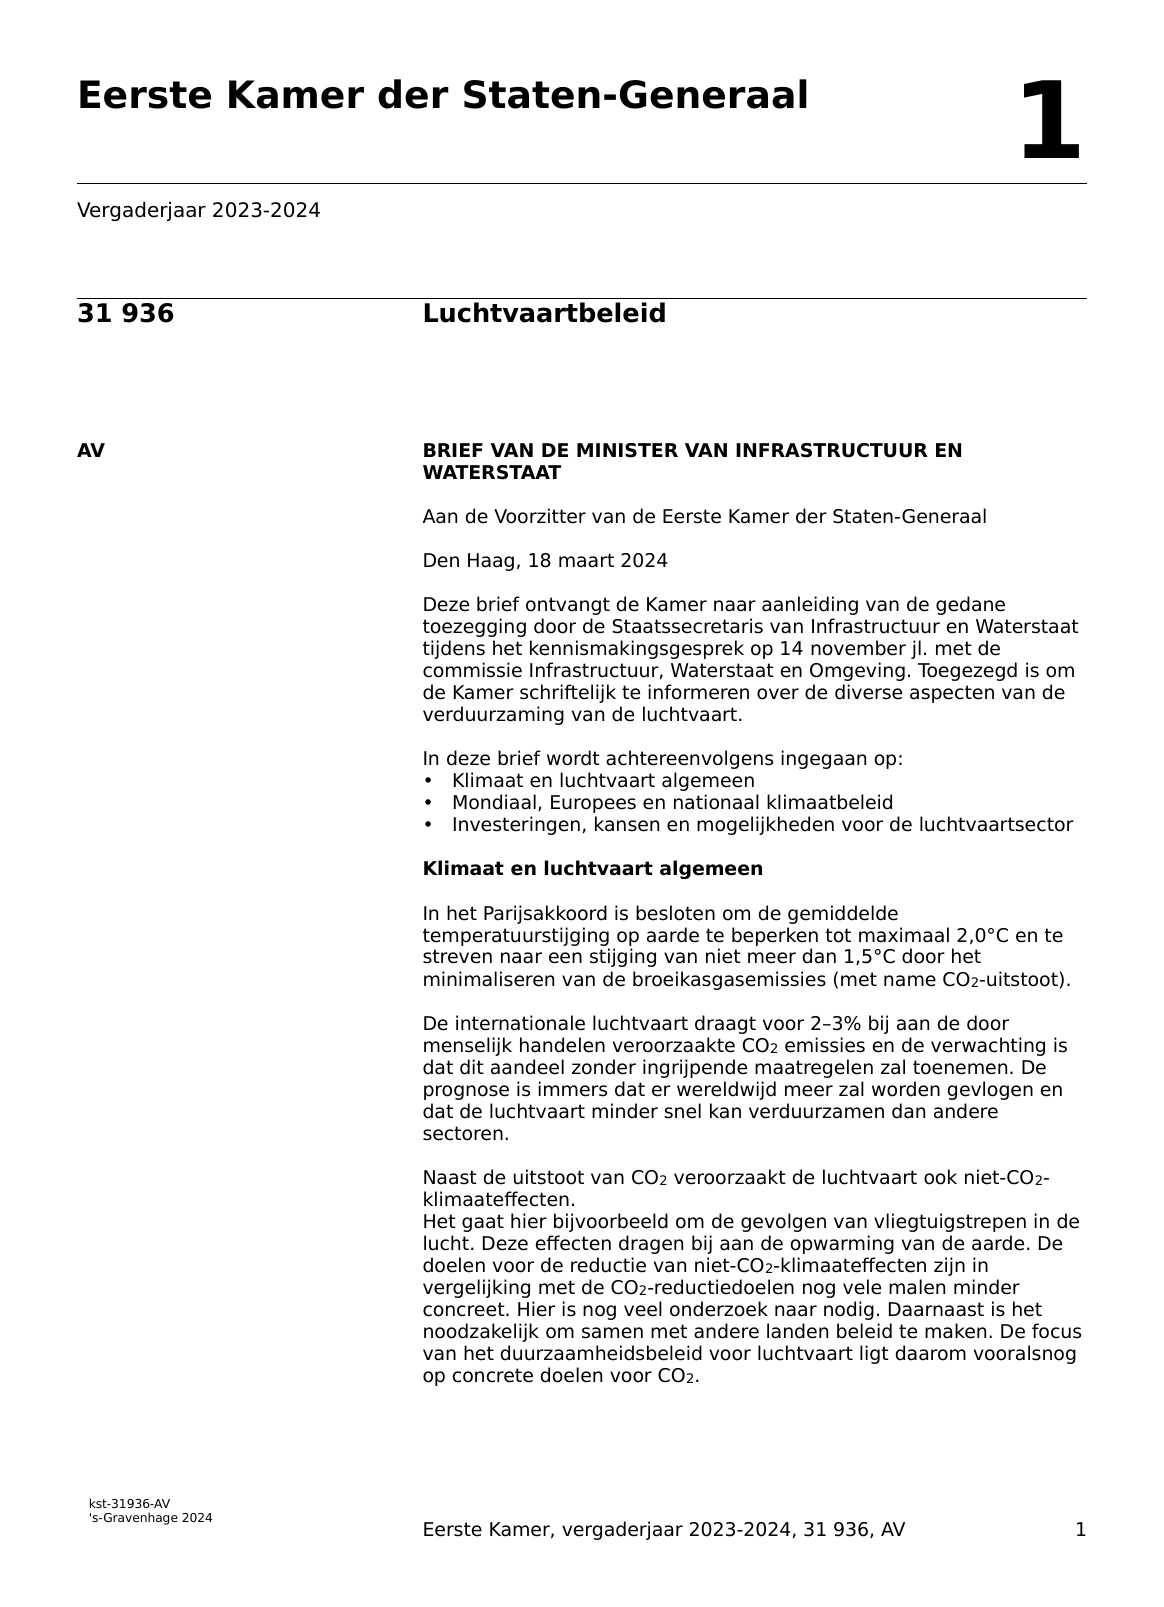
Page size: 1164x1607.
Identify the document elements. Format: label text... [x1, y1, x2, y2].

text 's-Gravenhage 2024 [88, 1511, 323, 1525]
text In deze brief wordt achtereenvolgens ingegaan op: [422, 748, 1087, 770]
text • Investeringen, kansen en mogelijkheden voor de luchtvaartsector [422, 814, 1087, 836]
text De internationale luchtvaart draagt voor 2–3% bij aan de door menselijk handelen veroorzaakte CO2 emissies en de verwachting is dat dit aandeel zonder ingrijpende maatregelen zal toenemen. De prognose is immers dat er wereldwijd meer zal worden gevlogen en dat de luchtvaart minder snel kan verduurzamen dan andere sectoren. [422, 1013, 1087, 1144]
table_cell Vergaderjaar 2023-2024 [77, 184, 1087, 298]
table_header Eerste Kamer der Staten-Generaal [77, 59, 886, 183]
subtitle 31 936 Luchtvaartbeleid [77, 299, 1087, 329]
subtitle AV BRIEF VAN DE MINISTER VAN INFRASTRUCTUUR EN WATERSTAAT [77, 440, 1087, 484]
text Deze brief ontvangt de Kamer naar aanleiding van de gedane toezegging door de Staatssecretaris van Infrastructuur en Waterstaat tijdens het kennismakingsgesprek op 14 november jl. met de commissie Infrastructuur, Waterstaat en Omgeving. Toegezegd is om de Kamer schriftelijk te informeren over de diverse aspecten van de verduurzaming van de luchtvaart. [422, 594, 1087, 726]
text In het Parijsakkoord is besloten om de gemiddelde temperatuurstijging op aarde te beperken tot maximaal 2,0°C en te streven naar een stijging van niet meer dan 1,5°C door het minimaliseren van de broeikasgasemissies (met name CO2-uitstoot). [422, 902, 1087, 990]
text • Klimaat en luchtvaart algemeen [422, 770, 1087, 792]
text kst-31936-AV [88, 1497, 323, 1511]
text Het gaat hier bijvoorbeeld om de gevolgen van vliegtuigstrepen in de lucht. Deze effecten dragen bij aan de opwarming van de aarde. De doelen voor de reductie van niet-CO2-klimaateffecten zijn in vergelijking met de CO2-reductiedoelen nog vele malen minder concreet. Hier is nog veel onderzoek naar nodig. Daarnaast is het noodzakelijk om samen met andere landen beleid te maken. De focus van het duurzaamheidsbeleid voor luchtvaart ligt daarom vooralsnog op concrete doelen voor CO2. [422, 1211, 1087, 1386]
text Den Haag, 18 maart 2024 [422, 550, 1087, 572]
text Naast de uitstoot van CO2 veroorzaakt de luchtvaart ook niet-CO2-klimaateffecten. [422, 1167, 1087, 1211]
subtitle Klimaat en luchtvaart algemeen [422, 858, 1087, 880]
text • Mondiaal, Europees en nationaal klimaatbeleid [422, 792, 1087, 814]
text Aan de Voorzitter van de Eerste Kamer der Staten-Generaal [422, 506, 1087, 528]
table_header 1 [886, 59, 1087, 183]
